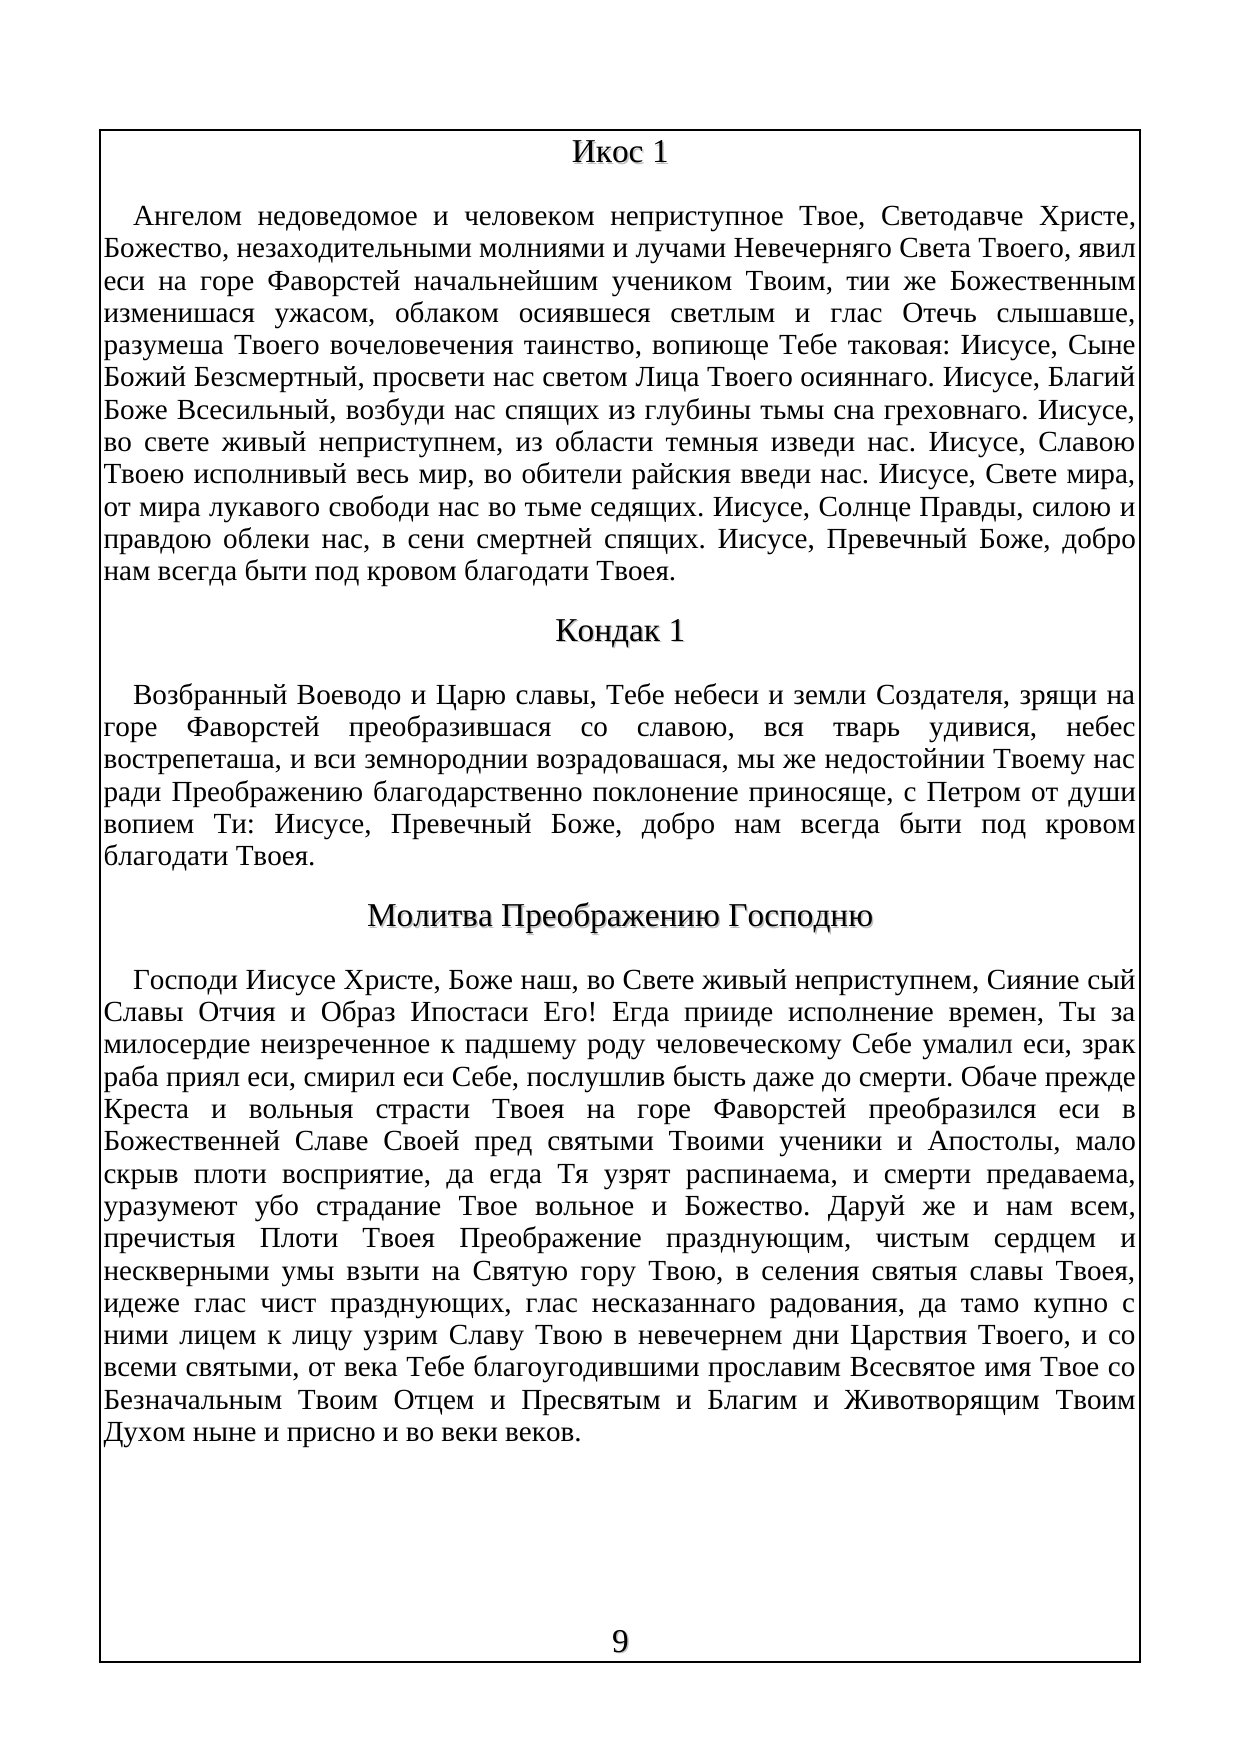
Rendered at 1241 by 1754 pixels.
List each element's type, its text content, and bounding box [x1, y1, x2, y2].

subtitle Кондак 1 [103, 612, 1137, 649]
subtitle Молитва Преображению Господню [103, 897, 1137, 934]
subtitle Икос 1 [103, 133, 1137, 170]
text Возбранный Воеводо и Царю славы, Тебе небеси и земли Создателя, зрящи на горе Фаворстей преобразившася со славою, вся тварь удивися, небес вострепеташа, и вси земнороднии возрадовашася, мы же недостойнии Твоему нас ради Преображению благодарственно поклонение приносяще, с Петром от души вопием Ти: Иисусе, Превечный Боже, добро нам всегда быти под кровом благодати Твоея. [103, 678, 1137, 872]
text Господи Иисусе Христе, Боже наш, во Свете живый неприступнем, Сияние сый Славы Отчия и Образ Ипостаси Его! Егда прииде исполнение времен, Ты за милосердие неизреченное к падшему роду человеческому Себе умалил еси, зрак раба приял еси, смирил еси Себе, послушлив бысть даже до смерти. Обаче прежде Креста и вольныя страсти Твоея на горе Фаворстей преобразился еси в Божественней Славе Своей пред святыми Твоими ученики и Апостолы, мало скрыв плоти восприятие, да егда Тя узрят распинаема, и смерти предаваема, уразумеют убо страдание Твое вольное и Божество. Даруй же и нам всем, пречистыя Плоти Твоея Преображение празднующим, чистым сердцем и нескверными умы взыти на Святую гору Твою, в селения святыя славы Твоея, идеже глас чист празднующих, глас несказаннаго радования, да тамо купно с ними лицем к лицу узрим Славу Твою в невечернем дни Царствия Твоего, и со всеми святыми, от века Тебе благоугодившими прославим Всесвятое имя Твое со Безначальным Твоим Отцем и Пресвятым и Благим и Животворящим Твоим Духом ныне и присно и во веки веков. [103, 963, 1137, 1448]
text Ангелом недоведомое и человеком неприступное Твое, Светодавче Христе, Божество, незаходительными молниями и лучами Невечерняго Света Твоего, явил еси на горе Фаворстей начальнейшим учеником Твоим, тии же Божественным изменишася ужасом, облаком осиявшеся светлым и глас Отечь слышавше, разумеша Твоего вочеловечения таинство, вопиюще Тебе таковая: Иисусе, Сыне Божий Безсмертный, просвети нас светом Лица Твоего осияннаго. Иисусе, Благий Боже Всесильный, возбуди нас спящих из глубины тьмы сна греховнаго. Иисусе, во свете живый неприступнем, из области темныя изведи нас. Иисусе, Славою Твоею исполнивый весь мир, во обители райския введи нас. Иисусе, Свете мира, от мира лукавого свободи нас во тьме седящих. Иисусе, Солнце Правды, силою и правдою облеки нас, в сени смертней спящих. Иисусе, Превечный Боже, добро нам всегда быти под кровом благодати Твоея. [103, 199, 1137, 587]
